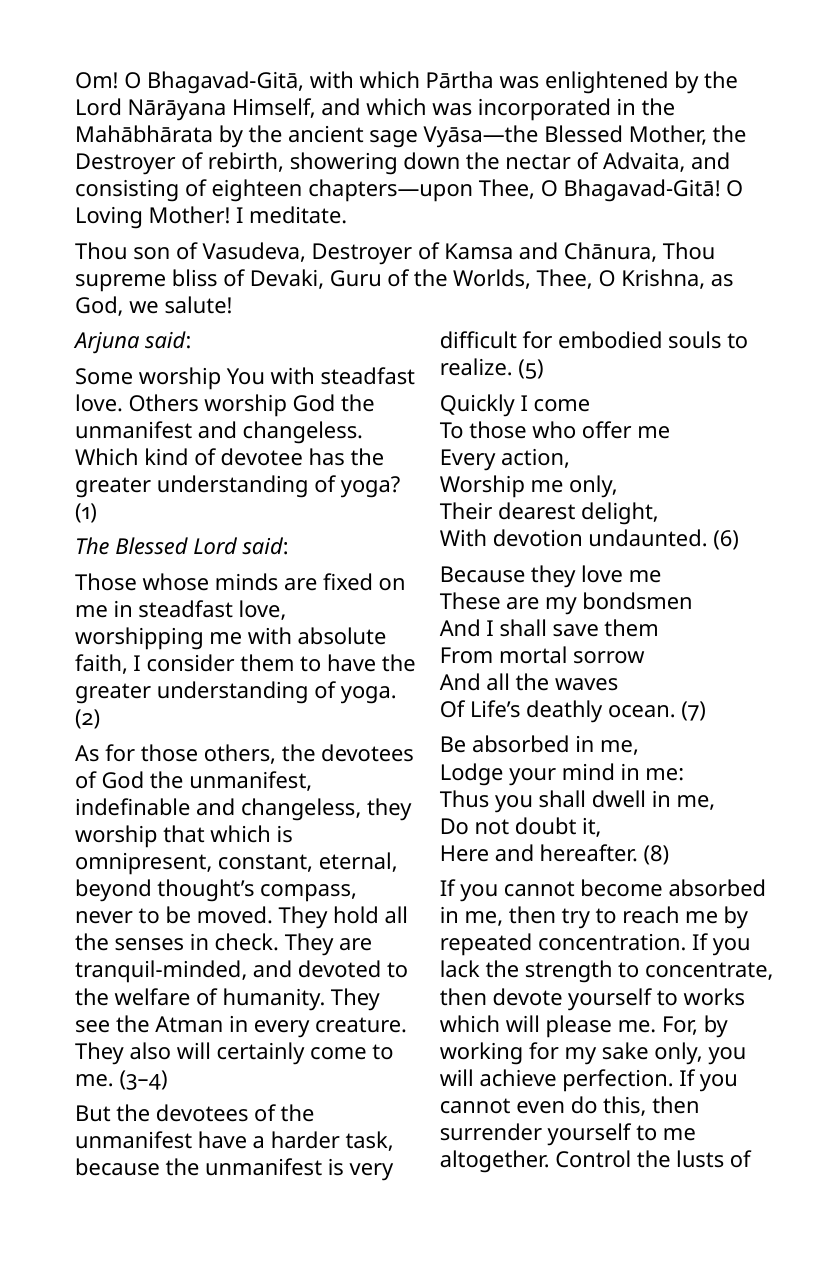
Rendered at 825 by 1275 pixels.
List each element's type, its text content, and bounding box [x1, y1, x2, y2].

text Om! O Bhagavad-Gitā, with which Pārtha was enlightened by the Lord Nārāyana Himself, and which was incorporated in the Mahābhārata by the ancient sage Vyāsa—the Blessed Mother, the Destroyer of rebirth, showering down the nectar of Advaita, and consisting of eighteen chapters—upon Thee, O Bhagavad-Gitā! O Loving Mother! I meditate. [75, 67, 783, 229]
text difficult for embodied souls to realize. (5) [439, 327, 783, 381]
text Some worship You with steadfast love. Others worship God the unmanifest and changeless. Which kind of devotee has the greater understanding of yoga? (1) [75, 362, 419, 525]
text As for those others, the devotees of God the unmanifest, indefinable and changeless, they worship that which is omnipresent, constant, eternal, beyond thought’s compass, never to be moved. They hold all the senses in check. They are tranquil-minded, and devoted to the welfare of humanity. They see the Atman in every creature. They also will certainly come to me. (3–4) [75, 739, 419, 1092]
text Thou son of Vasudeva, Destroyer of Kamsa and Chānura, Thou supreme bliss of Devaki, Guru of the Worlds, Thee, O Krishna, as God, we salute! [75, 237, 783, 319]
text Be absorbed in me, Lodge your mind in me: Thus you shall dwell in me, Do not doubt it, Here and hereafter. (8) [439, 731, 783, 867]
text Those whose minds are fixed on me in steadfast love, worshipping me with absolute faith, I consider them to have the greater understanding of yoga. (2) [75, 569, 419, 731]
text If you cannot become absorbed in me, then try to reach me by repeated concentration. If you lack the strength to concentrate, then devote yourself to works which will please me. For, by working for my sake only, you will achieve perfection. If you cannot even do this, then surrender yourself to me altogether. Control the lusts of [439, 875, 783, 1173]
text Because they love me These are my bondsmen And I shall save them From mortal sorrow And all the waves Of Life’s deathly ocean. (7) [439, 560, 783, 723]
text Arjuna said: [75, 327, 419, 354]
text Quickly I come To those who offer me Every action, Worship me only, Their dearest delight, With devotion undaunted. (6) [439, 389, 783, 552]
text But the devotees of the unmanifest have a harder task, because the unmanifest is very [75, 1100, 419, 1181]
text The Blessed Lord said: [75, 533, 419, 560]
